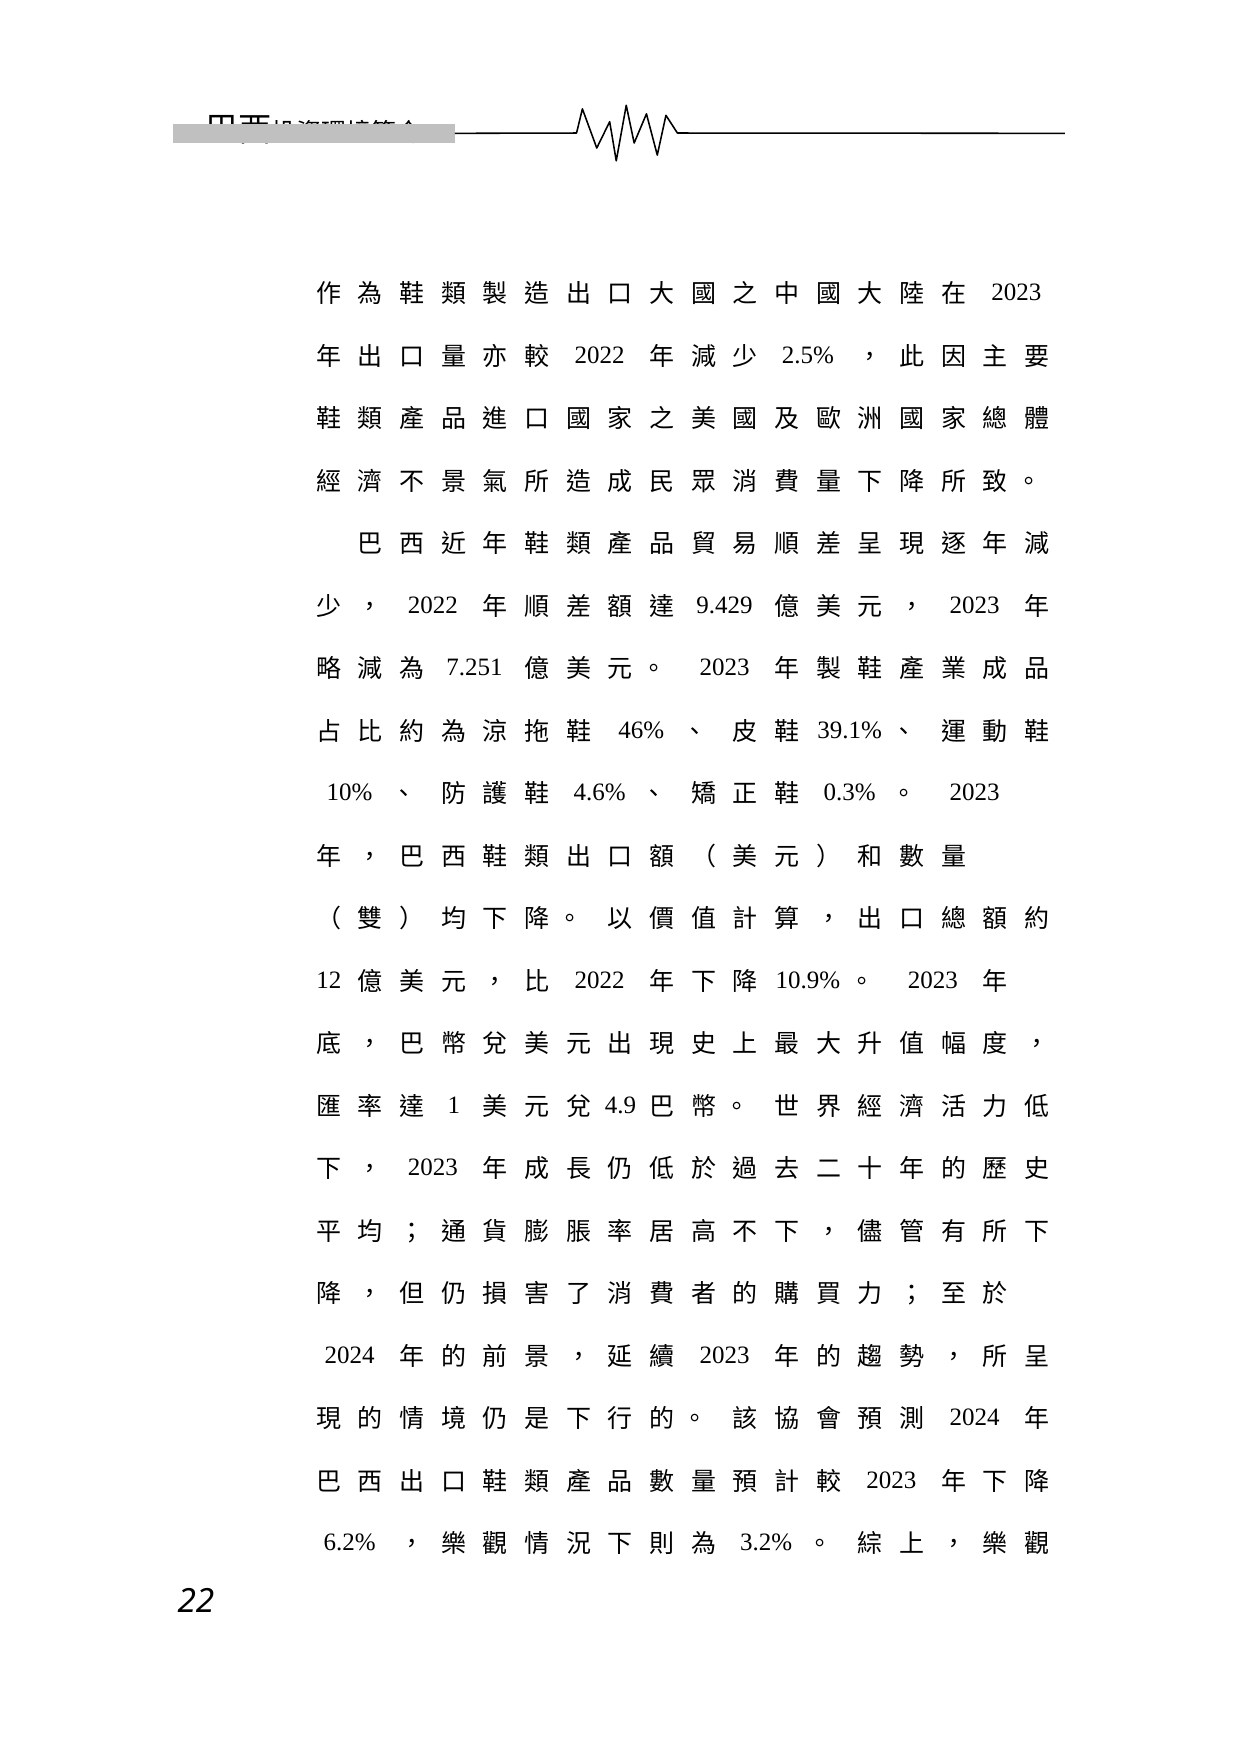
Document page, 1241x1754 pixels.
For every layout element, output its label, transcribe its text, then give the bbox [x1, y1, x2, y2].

text 作為鞋類製造出口大國之中國大陸在2023年出口量亦較2022年減少2.5%，此因主要鞋類產品進口國家之美國及歐洲國家總體經濟不景氣所造成民眾消費量下降所致。 [284, 250, 1058, 500]
text 巴西近年鞋類產品貿易順差呈現逐年減少，2022年順差額達9.429億美元，2023年略減為7.251億美元。2023年製鞋產業成品占比約為涼拖鞋46%、皮鞋39.1%、運動鞋10%、防護鞋4.6%、矯正鞋0.3%。2023年，巴西鞋類出口額（美元）和數量（雙）均下降。以價值計算，出口總額約12億美元，比2022年下降10.9%。2023年底，巴幣兌美元出現史上最大升值幅度，匯率達1美元兌4.9巴幣。世界經濟活力低下，2023年成長仍低於過去二十年的歷史平均；通貨膨脹率居高不下，儘管有所下降，但仍損害了消費者的購買力；至於2024年的前景，延續2023年的趨勢，所呈現的情境仍是下行的。該協會預測2024年巴西出口鞋類產品數量預計較2023年下降6.2%，樂觀情況下則為3.2%。綜上，樂觀 [284, 500, 1058, 1563]
